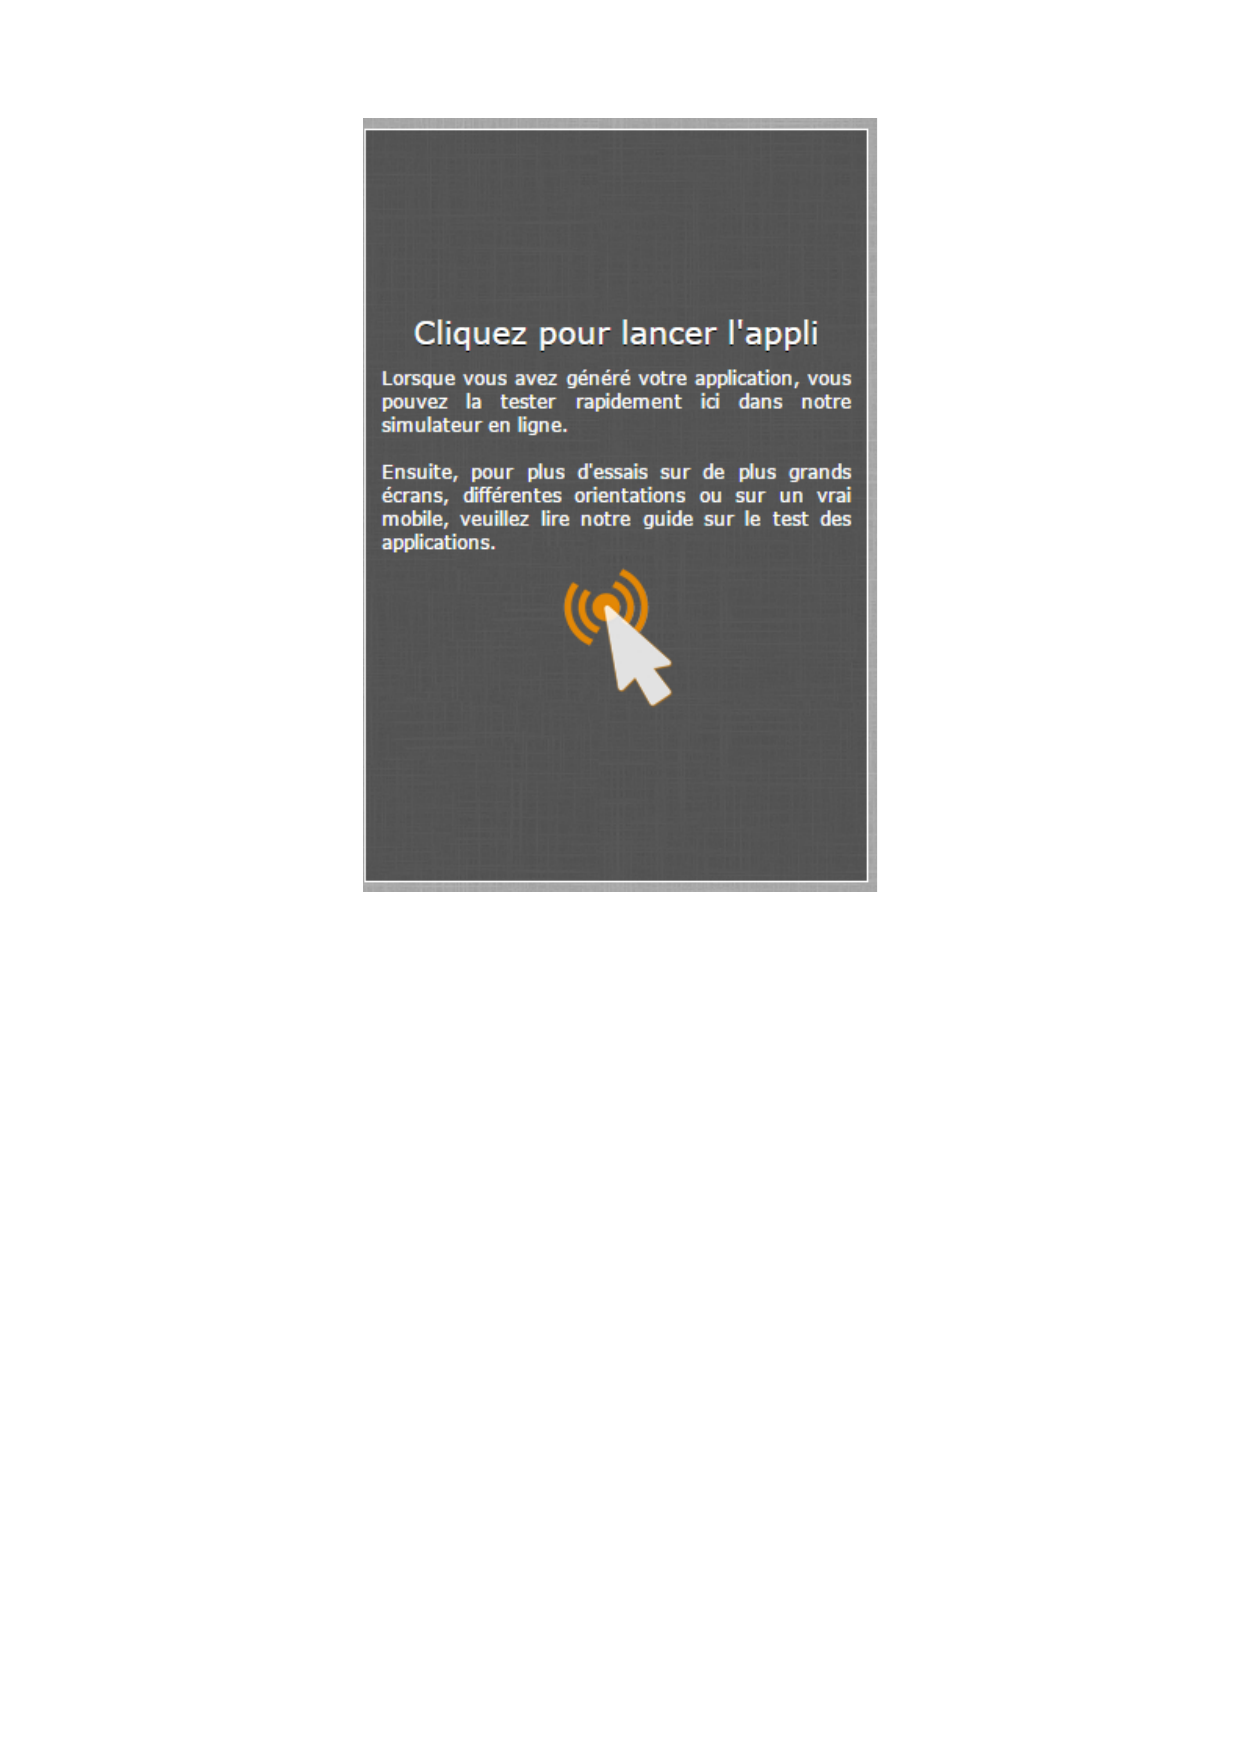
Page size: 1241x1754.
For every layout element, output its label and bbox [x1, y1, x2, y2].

picture [363, 118, 878, 892]
